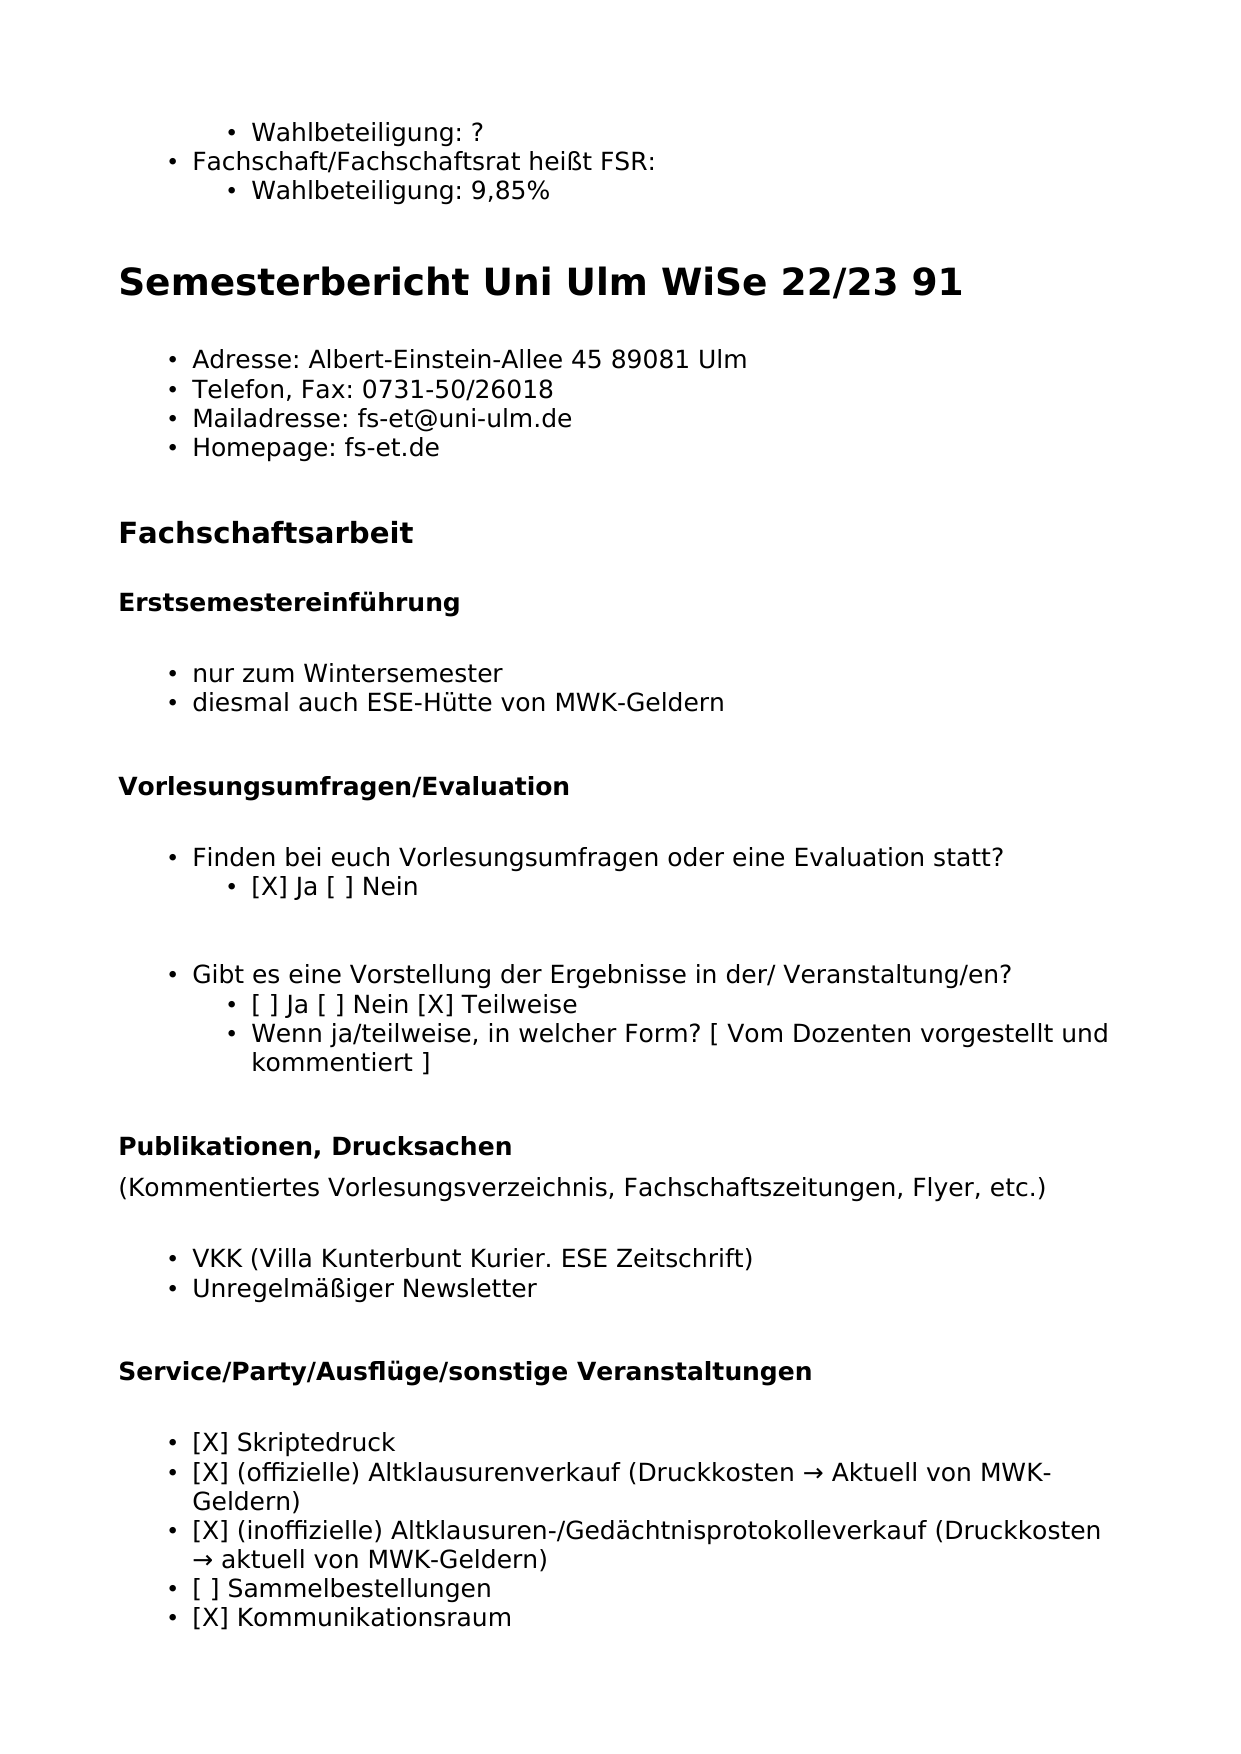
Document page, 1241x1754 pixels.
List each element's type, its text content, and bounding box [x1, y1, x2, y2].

subtitle Service/Party/Ausflüge/sonstige Veranstaltungen [118, 1357, 1122, 1387]
list Wahlbeteiligung: 9,85% [236, 176, 1122, 206]
text (Kommentiertes Vorlesungsverzeichnis, Fachschaftszeitungen, Flyer, etc.) [118, 1173, 1122, 1203]
subtitle Erstsemestereinführung [118, 588, 1122, 617]
subtitle Fachschaftsarbeit [118, 517, 1122, 551]
list [X] (inoffizielle) Altklausuren-/Gedächtnisprotokolleverkauf (Druckkosten → aktuell von MWK-Geldern) [177, 1516, 1122, 1574]
list Mailadresse: fs-et@uni-ulm.de [177, 404, 1122, 433]
list Telefon, Fax: 0731-50/26018 [177, 375, 1122, 404]
list [ ] Sammelbestellungen [177, 1574, 1122, 1604]
list Adresse: Albert-Einstein-Allee 45 89081 Ulm [177, 346, 1122, 375]
list Unregelmäßiger Newsletter [177, 1274, 1122, 1303]
list [ ] Ja [ ] Nein [X] Teilweise [236, 990, 1122, 1019]
list [X] Skriptedruck [177, 1429, 1122, 1458]
list VKK (Villa Kunterbunt Kurier. ESE Zeitschrift) [177, 1245, 1122, 1274]
list [X] (offizielle) Altklausurenverkauf (Druckkosten → Aktuell von MWK-Geldern) [177, 1458, 1122, 1516]
list Wahlbeteiligung: ? [236, 118, 1122, 147]
list [X] Ja [ ] Nein [236, 873, 1122, 902]
list Finden bei euch Vorlesungsumfragen oder eine Evaluation statt? [177, 843, 1122, 873]
subtitle Semesterbericht Uni Ulm WiSe 22/23 91 [118, 260, 1122, 304]
list Wenn ja/teilweise, in welcher Form? [ Vom Dozenten vorgestellt und kommentiert ] [236, 1019, 1122, 1077]
subtitle Vorlesungsumfragen/Evaluation [118, 772, 1122, 801]
list Gibt es eine Vorstellung der Ergebnisse in der/ Veranstaltung/en? [177, 961, 1122, 990]
list nur zum Wintersemester [177, 659, 1122, 689]
list [X] Kommunikationsraum [177, 1604, 1122, 1633]
list Fachschaft/Fachschaftsrat heißt FSR: [177, 147, 1122, 176]
list Homepage: fs-et.de [177, 433, 1122, 462]
list diesmal auch ESE-Hütte von MWK-Geldern [177, 689, 1122, 718]
subtitle Publikationen, Drucksachen [118, 1132, 1122, 1161]
